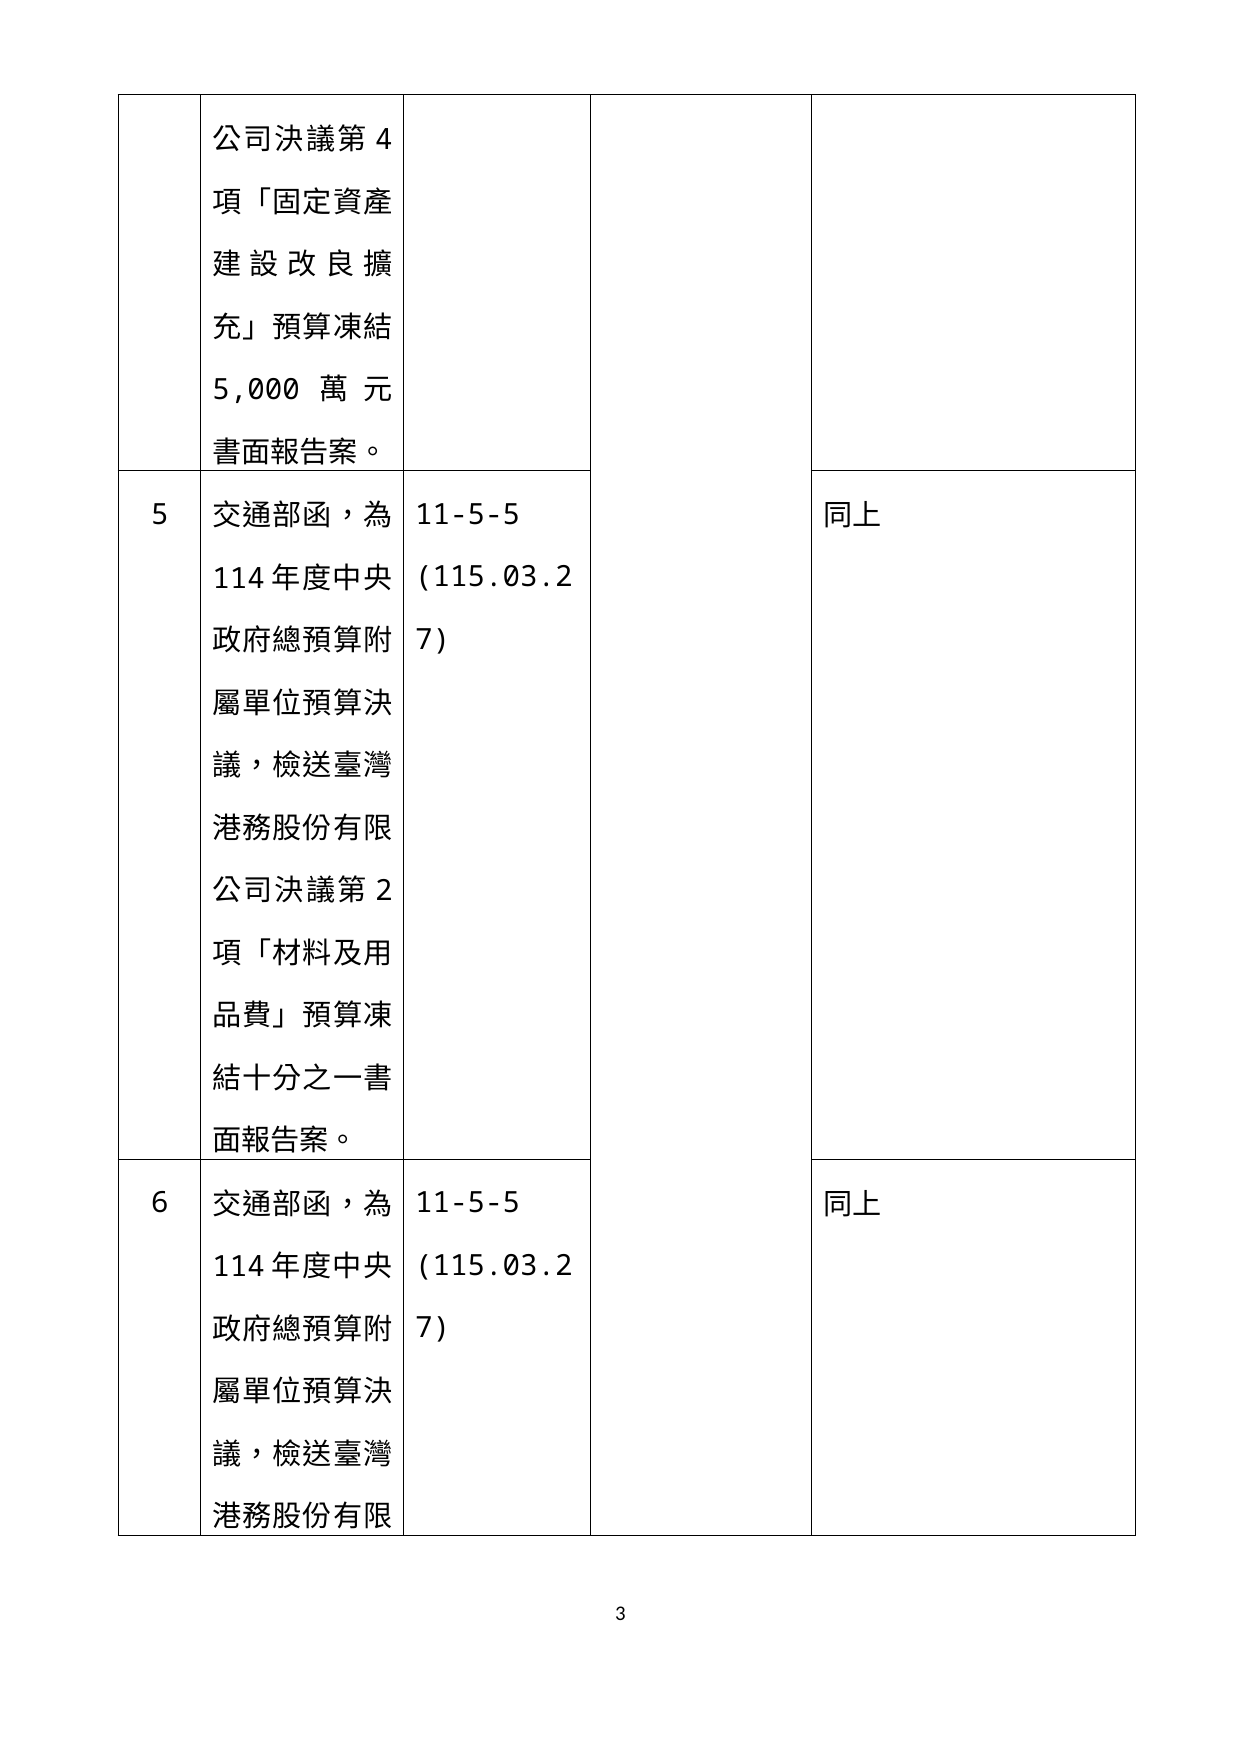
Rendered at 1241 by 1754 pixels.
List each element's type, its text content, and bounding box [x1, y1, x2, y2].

table_cell 11-5-5 (115.03.27) [404, 1160, 590, 1535]
table_cell [591, 95, 811, 1535]
table_cell [812, 95, 1135, 470]
table_cell [119, 95, 200, 470]
table_cell 11-5-5 (115.03.27) [404, 471, 590, 1159]
table_cell [404, 95, 590, 470]
table_cell 6 [119, 1160, 200, 1535]
table_cell 5 [119, 471, 200, 1159]
table_cell 交通部函，為114年度中央政府總預算附屬單位預算決議，檢送臺灣港務股份有限 [201, 1160, 403, 1535]
table_cell 同上 [812, 471, 1135, 1159]
table_cell 同上 [812, 1160, 1135, 1535]
table_cell 交通部函，為114年度中央政府總預算附屬單位預算決議，檢送臺灣港務股份有限公司決議第2項「材料及用品費」預算凍結十分之一書面報告案。 [201, 471, 403, 1159]
table_cell 公司決議第4項「固定資產建設改良擴充」預算凍結5,000萬元書面報告案。 [201, 95, 403, 470]
